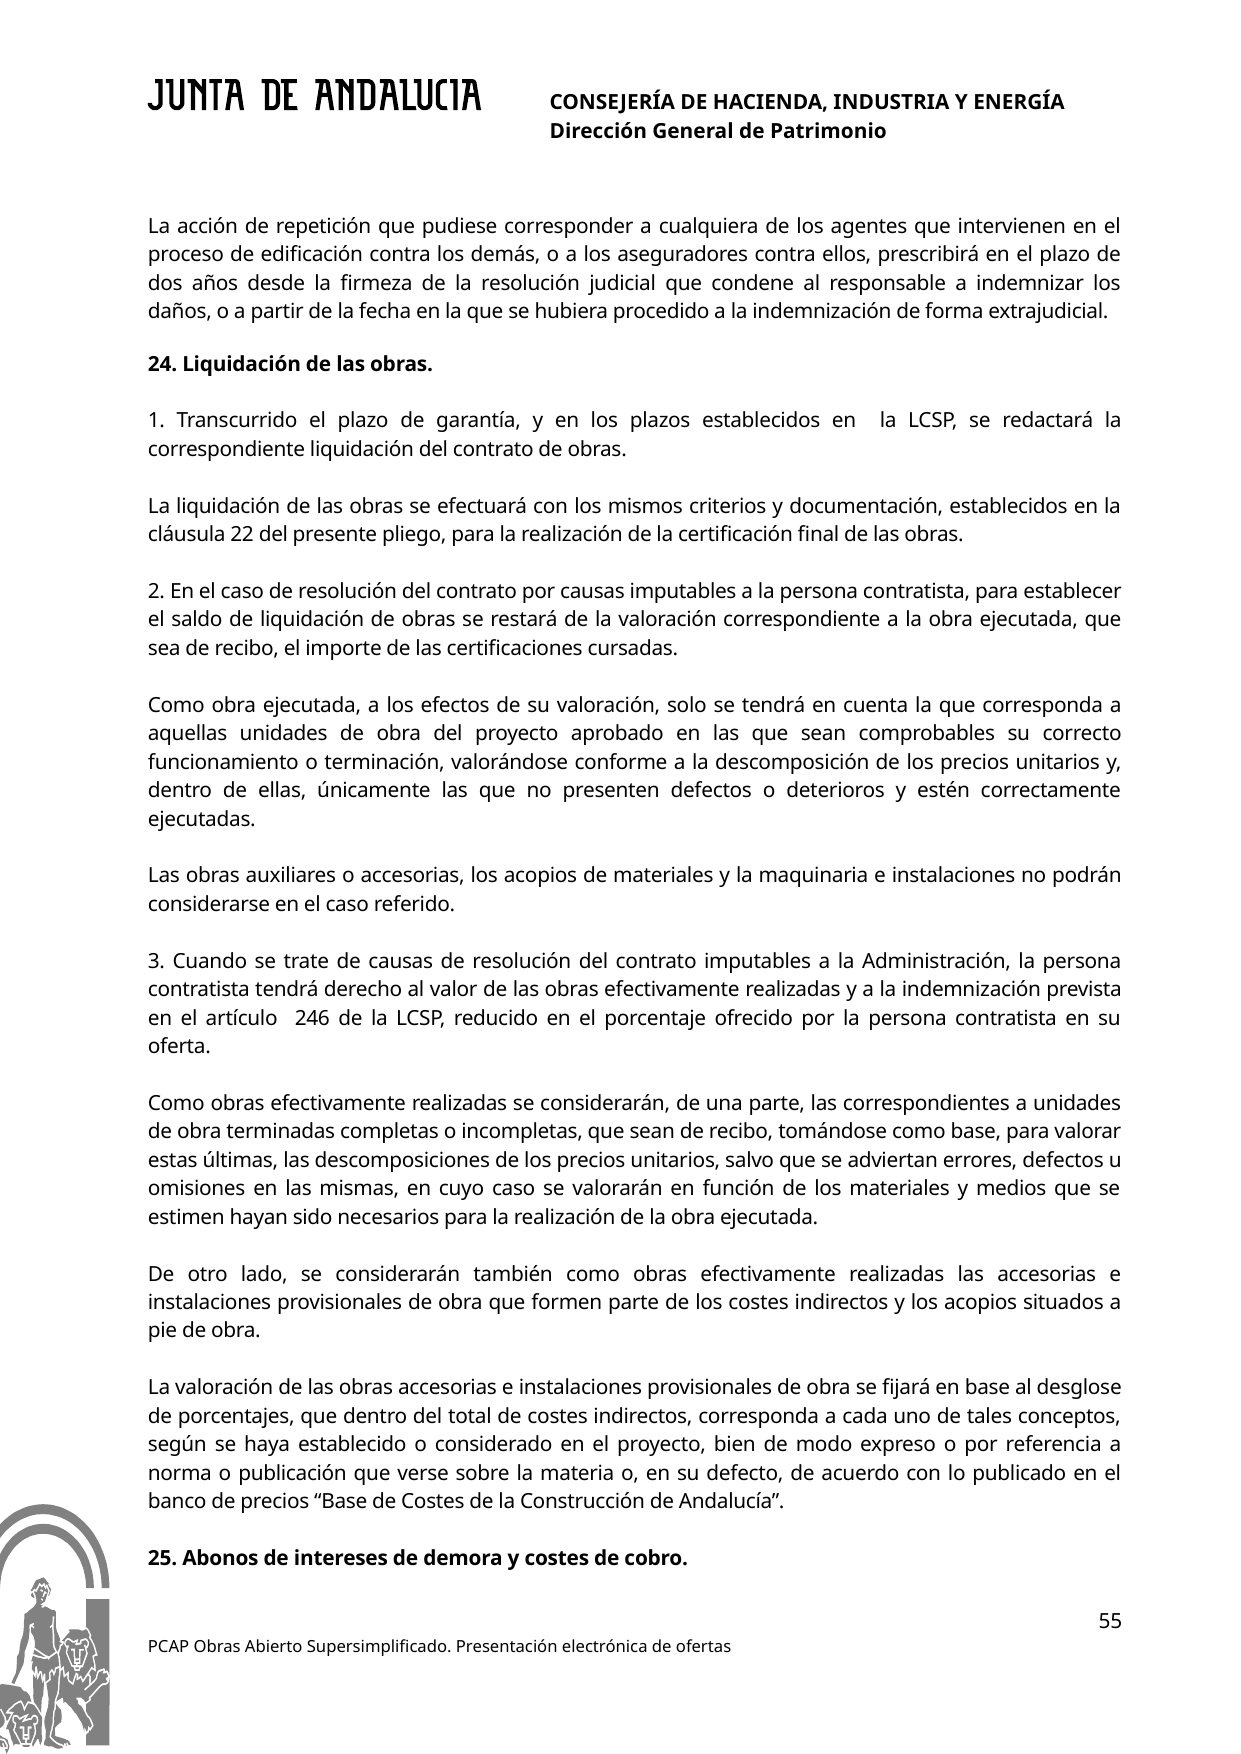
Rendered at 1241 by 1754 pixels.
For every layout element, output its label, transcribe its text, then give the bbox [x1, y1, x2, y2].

text La liquidación de las obras se efectuará con los mismos criterios y documentación, establecidos en la cláusula 22 del presente pliego, para la realización de la certificación final de las obras. [148, 491, 1122, 548]
text Como obra ejecutada, a los efectos de su valoración, solo se tendrá en cuenta la que corresponda a aquellas unidades de obra del proyecto aprobado en las que sean comprobables su correcto funcionamiento o terminación, valorándose conforme a la descomposición de los precios unitarios y, dentro de ellas, únicamente las que no presenten defectos o deterioros y estén correctamente ejecutadas. [148, 690, 1122, 832]
text La acción de repetición que pudiese corresponder a cualquiera de los agentes que intervienen en el proceso de edificación contra los demás, o a los aseguradores contra ellos, prescribirá en el plazo de dos años desde la firmeza de la resolución judicial que condene al responsable a indemnizar los daños, o a partir de la fecha en la que se hubiera procedido a la indemnización de forma extrajudicial. [148, 211, 1122, 324]
text Como obras efectivamente realizadas se considerarán, de una parte, las correspondientes a unidades de obra terminadas completas o incompletas, que sean de recibo, tomándose como base, para valorar estas últimas, las descomposiciones de los precios unitarios, salvo que se adviertan errores, defectos u omisiones en las mismas, en cuyo caso se valorarán en función de los materiales y medios que se estimen hayan sido necesarios para la realización de la obra ejecutada. [148, 1088, 1122, 1230]
text 3. Cuando se trate de causas de resolución del contrato imputables a la Administración, la persona contratista tendrá derecho al valor de las obras efectivamente realizadas y a la indemnización prevista en el artículo 246 de la LCSP, reducido en el porcentaje ofrecido por la persona contratista en su oferta. [148, 946, 1122, 1059]
text 1. Transcurrido el plazo de garantía, y en los plazos establecidos en la LCSP, se redactará la correspondiente liquidación del contrato de obras. [148, 406, 1122, 462]
text La valoración de las obras accesorias e instalaciones provisionales de obra se fijará en base al desglose de porcentajes, que dentro del total de costes indirectos, corresponda a cada uno de tales conceptos, según se haya establecido o considerado en el proyecto, bien de modo expreso o por referencia a norma o publicación que verse sobre la materia o, en su defecto, de acuerdo con lo publicado en el banco de precios “Base de Costes de la Construcción de Andalucía”. [148, 1372, 1122, 1514]
text Las obras auxiliares o accesorias, los acopios de materiales y la maquinaria e instalaciones no podrán considerarse en el caso referido. [148, 861, 1122, 917]
text 25. Abonos de intereses de demora y costes de cobro. [148, 1543, 1122, 1571]
text 2. En el caso de resolución del contrato por causas imputables a la persona contratista, para establecer el saldo de liquidación de obras se restará de la valoración correspondiente a la obra ejecutada, que sea de recibo, el importe de las certificaciones cursadas. [148, 576, 1122, 661]
text De otro lado, se considerarán también como obras efectivamente realizadas las accesorias e instalaciones provisionales de obra que formen parte de los costes indirectos y los acopios situados a pie de obra. [148, 1259, 1122, 1344]
text 24. Liquidación de las obras. [148, 349, 1122, 377]
